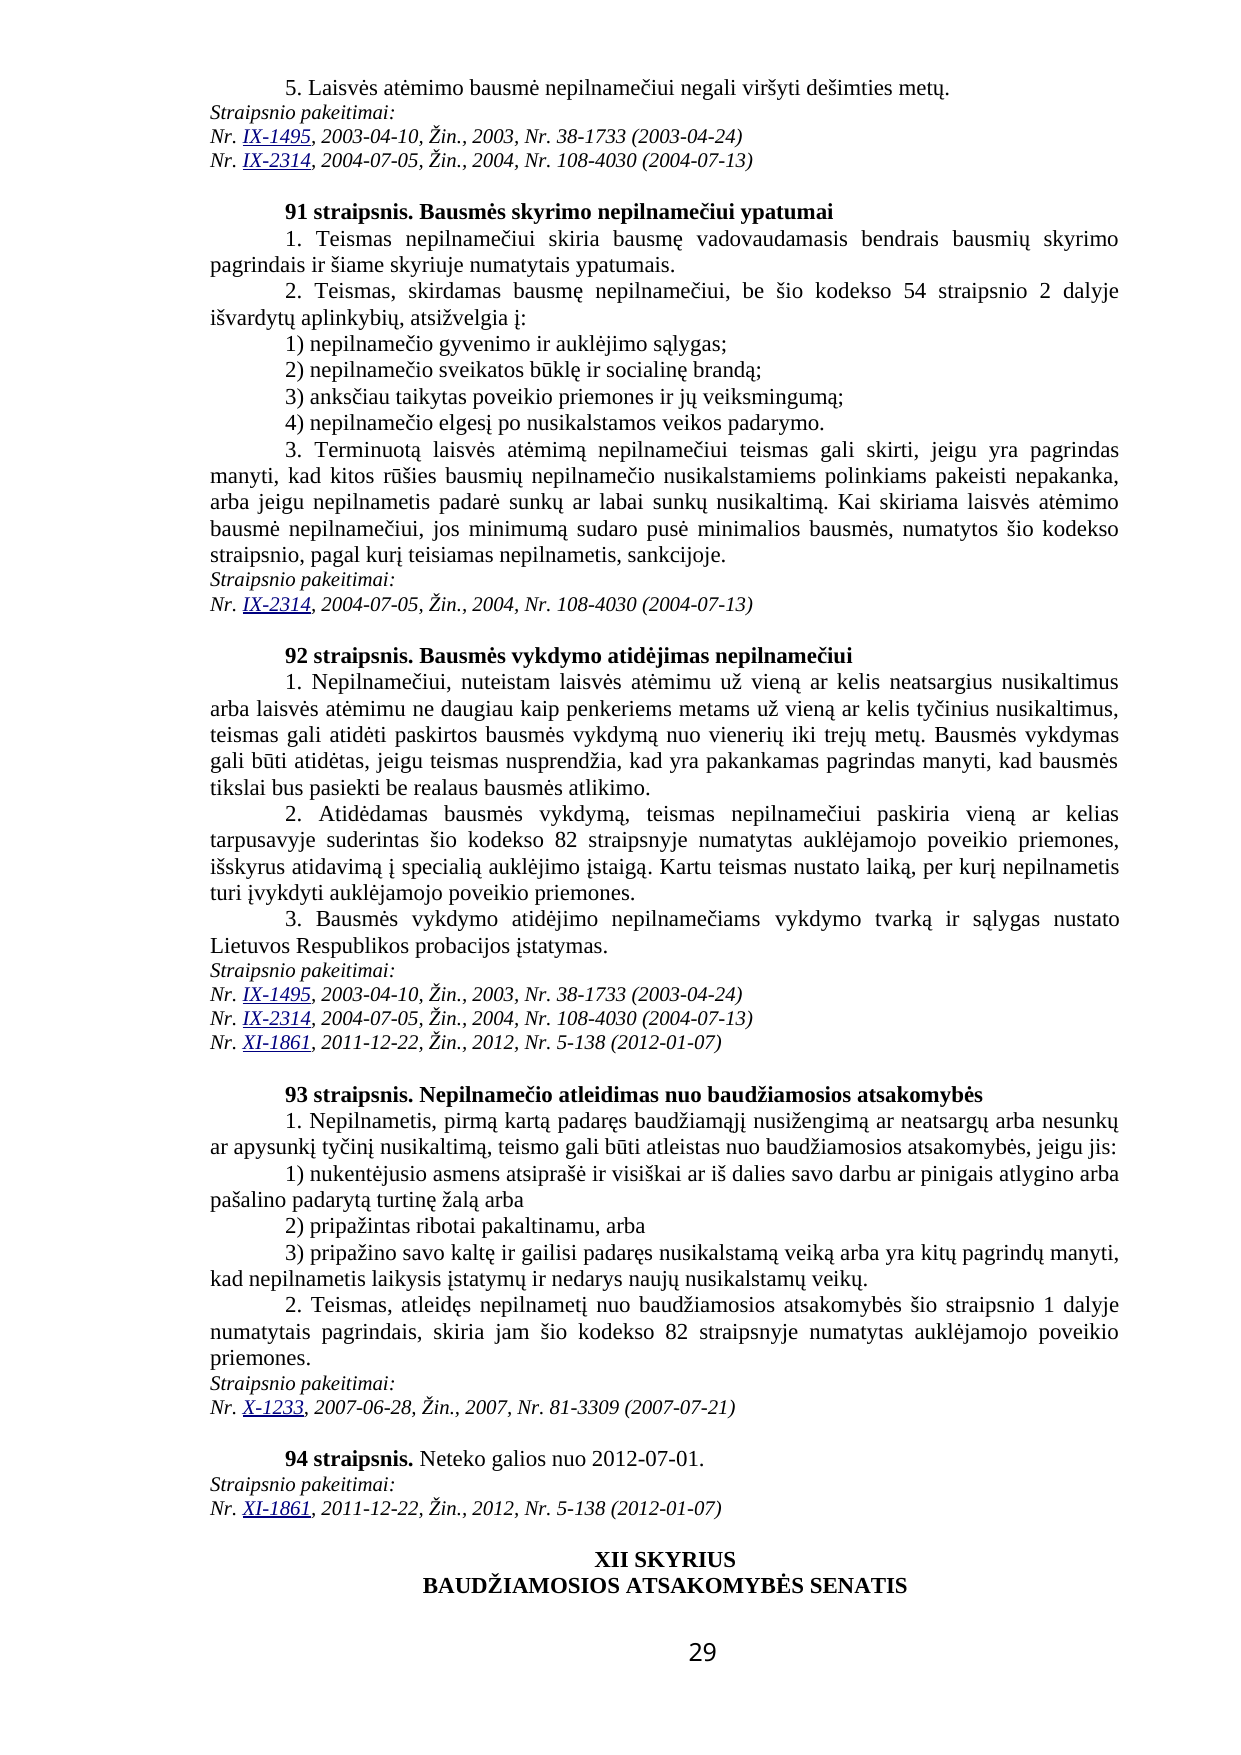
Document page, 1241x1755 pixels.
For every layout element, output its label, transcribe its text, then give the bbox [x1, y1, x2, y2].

text Nr. XI-1861, 2011-12-22, Žin., 2012, Nr. 5-138 (2012-01-07) [210, 1496, 1120, 1519]
text Straipsnio pakeitimai: [210, 1371, 1120, 1395]
text 2) pripažintas ribotai pakaltinamu, arba [210, 1212, 1120, 1239]
text Nr. X-1233, 2007-06-28, Žin., 2007, Nr. 81-3309 (2007-07-21) [210, 1395, 1120, 1419]
text 3) pripažino savo kaltę ir gailisi padaręs nusikalstamą veiką arba yra kitų pagrindų manyti, kad nepilnametis laikysis įstatymų ir nedarys naujų nusikalstamų veikų. [210, 1239, 1120, 1292]
text 1) nukentėjusio asmens atsiprašė ir visiškai ar iš dalies savo darbu ar pinigais atlygino arba pašalino padarytą turtinę žalą arba [210, 1160, 1120, 1212]
text Nr. XI-1861, 2011-12-22, Žin., 2012, Nr. 5-138 (2012-01-07) [210, 1030, 1120, 1054]
text Baudžiamosios atsakomybės senatis [210, 1572, 1120, 1599]
text Nr. IX-2314, 2004-07-05, Žin., 2004, Nr. 108-4030 (2004-07-13) [210, 148, 1120, 172]
text 1. Nepilnamečiui, nuteistam laisvės atėmimu už vieną ar kelis neatsargius nusikaltimus arba laisvės atėmimu ne daugiau kaip penkeriems metams už vieną ar kelis tyčinius nusikaltimus, teismas gali atidėti paskirtos bausmės vykdymą nuo vienerių iki trejų metų. Bausmės vykdymas gali būti atidėtas, jeigu teismas nusprendžia, kad yra pakankamas pagrindas manyti, kad bausmės tikslai bus pasiekti be realaus bausmės atlikimo. [210, 668, 1120, 800]
text 2. Teismas, skirdamas bausmę nepilnamečiui, be šio kodekso 54 straipsnio 2 dalyje išvardytų aplinkybių, atsižvelgia į: [210, 277, 1120, 330]
text 1) nepilnamečio gyvenimo ir auklėjimo sąlygas; [210, 330, 1120, 357]
text 4) nepilnamečio elgesį po nusikalstamos veikos padarymo. [210, 409, 1120, 436]
text 1. Nepilnametis, pirmą kartą padaręs baudžiamąjį nusižengimą ar neatsargų arba nesunkų ar apysunkį tyčinį nusikaltimą, teismo gali būti atleistas nuo baudžiamosios atsakomybės, jeigu jis: [210, 1107, 1120, 1160]
text Nr. IX-2314, 2004-07-05, Žin., 2004, Nr. 108-4030 (2004-07-13) [210, 1006, 1120, 1030]
text Straipsnio pakeitimai: [210, 1471, 1120, 1496]
text 5. Laisvės atėmimo bausmė nepilnamečiui negali viršyti dešimties metų. [210, 73, 1120, 100]
text Straipsnio pakeitimai: [210, 567, 1120, 591]
text 92 straipsnis. Bausmės vykdymo atidėjimas nepilnamečiui [210, 642, 1120, 668]
text 3) anksčiau taikytas poveikio priemones ir jų veiksmingumą; [210, 383, 1120, 409]
text 1. Teismas nepilnamečiui skiria bausmę vadovaudamasis bendrais bausmių skyrimo pagrindais ir šiame skyriuje numatytais ypatumais. [210, 225, 1120, 277]
text Straipsnio pakeitimai: [210, 958, 1120, 982]
text 3. Terminuotą laisvės atėmimą nepilnamečiui teismas gali skirti, jeigu yra pagrindas manyti, kad kitos rūšies bausmių nepilnamečio nusikalstamiems polinkiams pakeisti nepakanka, arba jeigu nepilnametis padarė sunkų ar labai sunkų nusikaltimą. Kai skiriama laisvės atėmimo bausmė nepilnamečiui, jos minimumą sudaro pusė minimalios bausmės, numatytos šio kodekso straipsnio, pagal kurį teisiamas nepilnametis, sankcijoje. [210, 436, 1120, 567]
text 2) nepilnamečio sveikatos būklę ir socialinę brandą; [210, 357, 1120, 383]
text 3. Bausmės vykdymo atidėjimo nepilnamečiams vykdymo tvarką ir sąlygas nustato Lietuvos Respublikos probacijos įstatymas. [210, 905, 1120, 958]
text 2. Teismas, atleidęs nepilnametį nuo baudžiamosios atsakomybės šio straipsnio 1 dalyje numatytais pagrindais, skiria jam šio kodekso 82 straipsnyje numatytas auklėjamojo poveikio priemones. [210, 1292, 1120, 1371]
text 2. Atidėdamas bausmės vykdymą, teismas nepilnamečiui paskiria vieną ar kelias tarpusavyje suderintas šio kodekso 82 straipsnyje numatytas auklėjamojo poveikio priemones, išskyrus atidavimą į specialią auklėjimo įstaigą. Kartu teismas nustato laiką, per kurį nepilnametis turi įvykdyti auklėjamojo poveikio priemones. [210, 800, 1120, 905]
text Nr. IX-1495, 2003-04-10, Žin., 2003, Nr. 38-1733 (2003-04-24) [210, 982, 1120, 1006]
text Nr. IX-2314, 2004-07-05, Žin., 2004, Nr. 108-4030 (2004-07-13) [210, 591, 1120, 616]
subtitle XII SKYRIUS [210, 1546, 1120, 1572]
text Nr. IX-1495, 2003-04-10, Žin., 2003, Nr. 38-1733 (2003-04-24) [210, 124, 1120, 148]
text 91 straipsnis. Bausmės skyrimo nepilnamečiui ypatumai [210, 198, 1120, 225]
text Straipsnio pakeitimai: [210, 100, 1120, 124]
text 93 straipsnis. Nepilnamečio atleidimas nuo baudžiamosios atsakomybės [210, 1081, 1120, 1107]
text 94 straipsnis. Neteko galios nuo 2012-07-01. [285, 1445, 1120, 1471]
